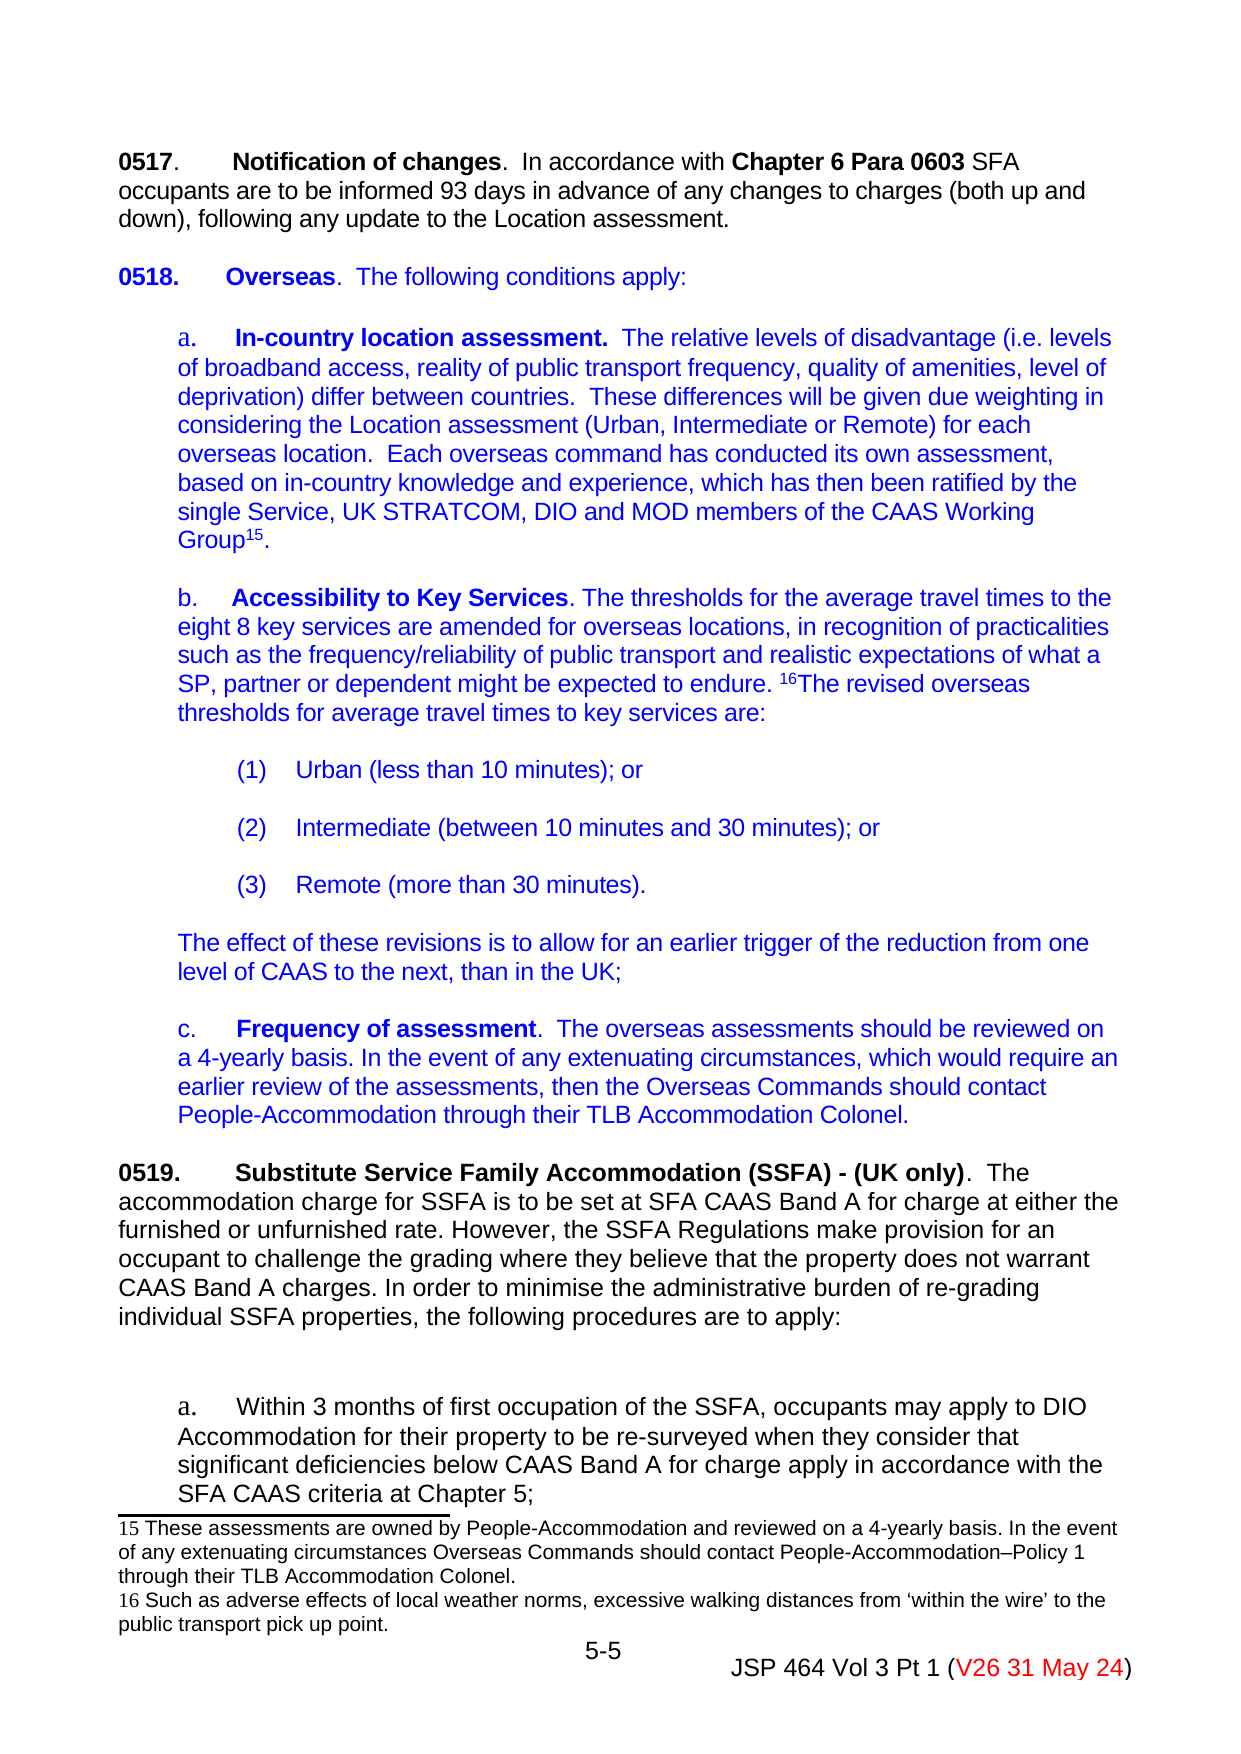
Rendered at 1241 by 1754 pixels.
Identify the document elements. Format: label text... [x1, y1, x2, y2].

list These assessments are owned by People-Accommodation and reviewed on a 4-yearly basis. In the event of any extenuating circumstances Overseas Commands should contact People-Accommodation–Policy 1 through their TLB Accommodation Colonel. [118, 1516, 1122, 1588]
text Such as adverse effects of local weather norms, excessive walking distances from ‘within the wire’ to the public transport pick up point. [118, 1588, 1122, 1636]
text 0518. Overseas. The following conditions apply: [118, 262, 1122, 291]
text 0519. Substitute Service Family Accommodation (SSFA) - (UK only). The accommodation charge for SSFA is to be set at SFA CAAS Band A for charge at either the furnished or unfurnished rate. However, the SSFA Regulations make provision for an occupant to challenge the grading where they believe that the property does not warrant CAAS Band A charges. In order to minimise the administrative burden of re-grading individual SSFA properties, the following procedures are to apply: [118, 1158, 1122, 1330]
text The effect of these revisions is to allow for an earlier trigger of the reduction from one level of CAAS to the next, than in the UK; [177, 928, 1122, 985]
text 0517. Notification of changes. In accordance with Chapter 6 Para 0603 SFA occupants are to be informed 93 days in advance of any changes to charges (both up and down), following any update to the Location assessment. [118, 147, 1122, 233]
text (1) Urban (less than 10 minutes); or [236, 755, 1122, 784]
text b. Accessibility to Key Services. The thresholds for the average travel times to the eight 8 key services are amended for overseas locations, in recognition of practicalities such as the frequency/reliability of public transport and realistic expectations of what a SP, partner or dependent might be expected to endure. The revised overseas thresholds for average travel times to key services are: [177, 583, 1122, 727]
text c. Frequency of assessment. The overseas assessments should be reviewed on a 4-yearly basis. In the event of any extenuating circumstances, which would require an earlier review of the assessments, then the Overseas Commands should contact People-Accommodation through their TLB Accommodation Colonel. [177, 1014, 1122, 1129]
list Within 3 months of first occupation of the SSFA, occupants may apply to DIO Accommodation for their property to be re-surveyed when they consider that significant deficiencies below CAAS Band A for charge apply in accordance with the SFA CAAS criteria at Chapter 5; [177, 1388, 1122, 1508]
text (3) Remote (more than 30 minutes). [236, 870, 1122, 899]
list In-country location assessment. The relative levels of disadvantage (i.e. levels of broadband access, reality of public transport frequency, quality of amenities, level of deprivation) differ between countries. These differences will be given due weighting in considering the Location assessment (Urban, Intermediate or Remote) for each overseas location. Each overseas command has conducted its own assessment, based on in-country knowledge and experience, which has then been ratified by the single Service, UK STRATCOM, DIO and MOD members of the CAAS Working Group. [177, 319, 1122, 554]
text (2) Intermediate (between 10 minutes and 30 minutes); or [236, 813, 1122, 842]
